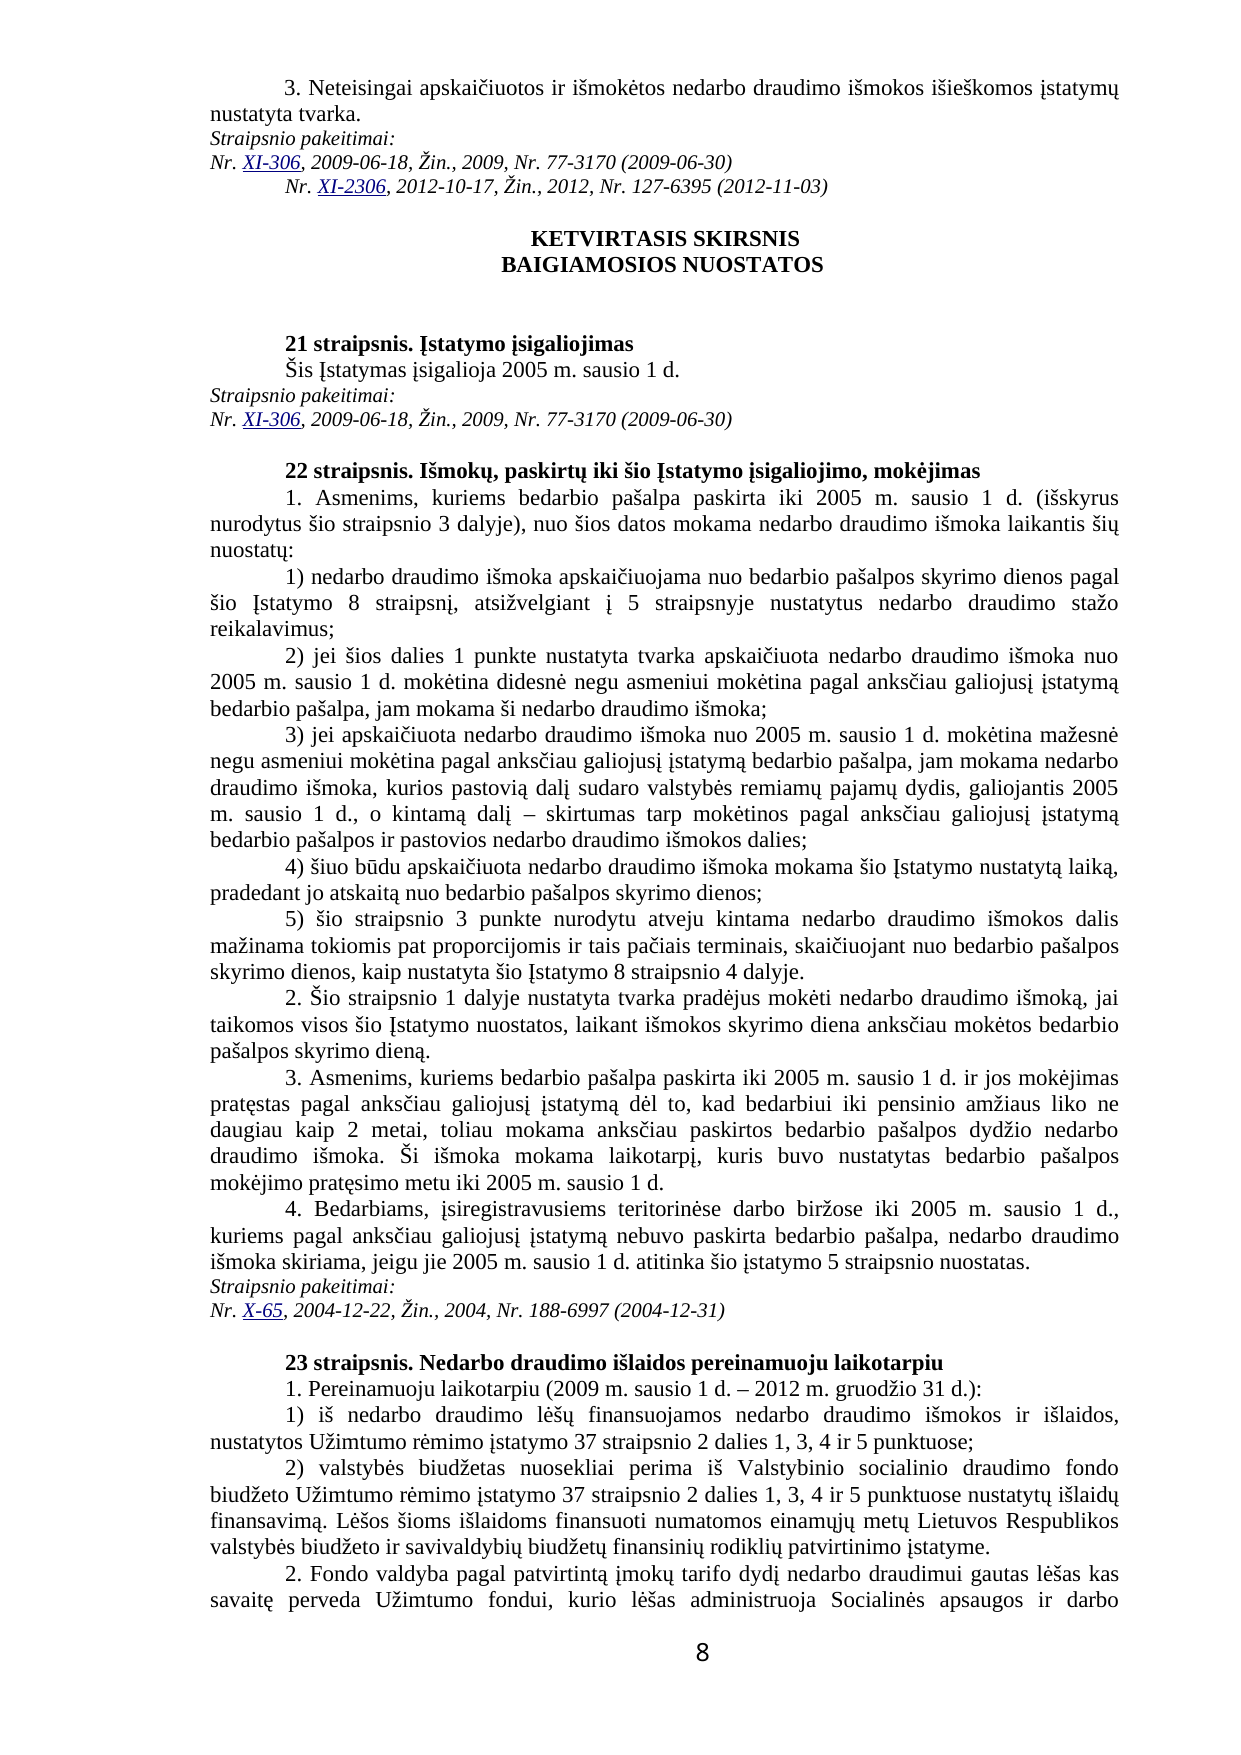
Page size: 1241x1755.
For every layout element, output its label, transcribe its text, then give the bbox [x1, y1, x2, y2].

text 1. Asmenims, kuriems bedarbio pašalpa paskirta iki 2005 m. sausio 1 d. (išskyrus nurodytus šio straipsnio 3 dalyje), nuo šios datos mokama nedarbo draudimo išmoka laikantis šių nuostatų: [210, 484, 1120, 563]
text 4. Bedarbiams, įsiregistravusiems teritorinėse darbo biržose iki 2005 m. sausio 1 d., kuriems pagal anksčiau galiojusį įstatymą nebuvo paskirta bedarbio pašalpa, nedarbo draudimo išmoka skiriama, jeigu jie 2005 m. sausio 1 d. atitinka šio įstatymo 5 straipsnio nuostatas. [210, 1195, 1120, 1274]
text 2) jei šios dalies 1 punkte nustatyta tvarka apskaičiuota nedarbo draudimo išmoka nuo 2005 m. sausio 1 d. mokėtina didesnė negu asmeniui mokėtina pagal anksčiau galiojusį įstatymą bedarbio pašalpa, jam mokama ši nedarbo draudimo išmoka; [210, 642, 1120, 721]
text 3) jei apskaičiuota nedarbo draudimo išmoka nuo 2005 m. sausio 1 d. mokėtina mažesnė negu asmeniui mokėtina pagal anksčiau galiojusį įstatymą bedarbio pašalpa, jam mokama nedarbo draudimo išmoka, kurios pastovią dalį sudaro valstybės remiamų pajamų dydis, galiojantis 2005 m. sausio 1 d., o kintamą dalį – skirtumas tarp mokėtinos pagal anksčiau galiojusį įstatymą bedarbio pašalpos ir pastovios nedarbo draudimo išmokos dalies; [210, 721, 1120, 853]
text 3. Neteisingai apskaičiuotos ir išmokėtos nedarbo draudimo išmokos išieškomos įstatymų nustatyta tvarka. [210, 73, 1120, 126]
text 1. Pereinamuoju laikotarpiu (2009 m. sausio 1 d. – 2012 m. gruodžio 31 d.): [210, 1375, 1120, 1402]
text Straipsnio pakeitimai: [210, 383, 1120, 407]
text Šis Įstatymas įsigalioja 2005 m. sausio 1 d. [210, 357, 1120, 383]
text 22 straipsnis. Išmokų, paskirtų iki šio Įstatymo įsigaliojimo, mokėjimas [210, 457, 1120, 484]
text Nr. XI-306, 2009-06-18, Žin., 2009, Nr. 77-3170 (2009-06-30) [210, 407, 1120, 431]
text Nr. XI-306, 2009-06-18, Žin., 2009, Nr. 77-3170 (2009-06-30) [210, 150, 1120, 174]
text BAIGIAMOSIOS NUOSTATOS [210, 251, 1120, 277]
subtitle 21 straipsnis. Įstatymo įsigaliojimas [210, 330, 1120, 357]
text 2. Šio straipsnio 1 dalyje nustatyta tvarka pradėjus mokėti nedarbo draudimo išmoką, jai taikomos visos šio Įstatymo nuostatos, laikant išmokos skyrimo diena anksčiau mokėtos bedarbio pašalpos skyrimo dieną. [210, 984, 1120, 1063]
text Straipsnio pakeitimai: [210, 126, 1120, 150]
text 23 straipsnis. Nedarbo draudimo išlaidos pereinamuoju laikotarpiu [210, 1349, 1120, 1375]
text 4) šiuo būdu apskaičiuota nedarbo draudimo išmoka mokama šio Įstatymo nustatytą laiką, pradedant jo atskaitą nuo bedarbio pašalpos skyrimo dienos; [210, 853, 1120, 905]
text 1) iš nedarbo draudimo lėšų finansuojamos nedarbo draudimo išmokos ir išlaidos, nustatytos Užimtumo rėmimo įstatymo 37 straipsnio 2 dalies 1, 3, 4 ir 5 punktuose; [210, 1402, 1120, 1454]
text Nr. X-65, 2004-12-22, Žin., 2004, Nr. 188-6997 (2004-12-31) [210, 1298, 1120, 1322]
text Nr. XI-2306, 2012-10-17, Žin., 2012, Nr. 127-6395 (2012-11-03) [285, 174, 1120, 198]
text 3. Asmenims, kuriems bedarbio pašalpa paskirta iki 2005 m. sausio 1 d. ir jos mokėjimas pratęstas pagal anksčiau galiojusį įstatymą dėl to, kad bedarbiui iki pensinio amžiaus liko ne daugiau kaip 2 metai, toliau mokama anksčiau paskirtos bedarbio pašalpos dydžio nedarbo draudimo išmoka. Ši išmoka mokama laikotarpį, kuris buvo nustatytas bedarbio pašalpos mokėjimo pratęsimo metu iki 2005 m. sausio 1 d. [210, 1063, 1120, 1195]
text 2) valstybės biudžetas nuosekliai perima iš Valstybinio socialinio draudimo fondo biudžeto Užimtumo rėmimo įstatymo 37 straipsnio 2 dalies 1, 3, 4 ir 5 punktuose nustatytų išlaidų finansavimą. Lėšos šioms išlaidoms finansuoti numatomos einamųjų metų Lietuvos Respublikos valstybės biudžeto ir savivaldybių biudžetų finansinių rodiklių patvirtinimo įstatyme. [210, 1454, 1120, 1560]
text 2. Fondo valdyba pagal patvirtintą įmokų tarifo dydį nedarbo draudimui gautas lėšas kas savaitę perveda Užimtumo fondui, kurio lėšas administruoja Socialinės apsaugos ir darbo [210, 1560, 1120, 1612]
text KETVIRTASIS SKIRSNIS [210, 225, 1120, 251]
text Straipsnio pakeitimai: [210, 1274, 1120, 1298]
text 1) nedarbo draudimo išmoka apskaičiuojama nuo bedarbio pašalpos skyrimo dienos pagal šio Įstatymo 8 straipsnį, atsižvelgiant į 5 straipsnyje nustatytus nedarbo draudimo stažo reikalavimus; [210, 563, 1120, 642]
text 5) šio straipsnio 3 punkte nurodytu atveju kintama nedarbo draudimo išmokos dalis mažinama tokiomis pat proporcijomis ir tais pačiais terminais, skaičiuojant nuo bedarbio pašalpos skyrimo dienos, kaip nustatyta šio Įstatymo 8 straipsnio 4 dalyje. [210, 905, 1120, 984]
